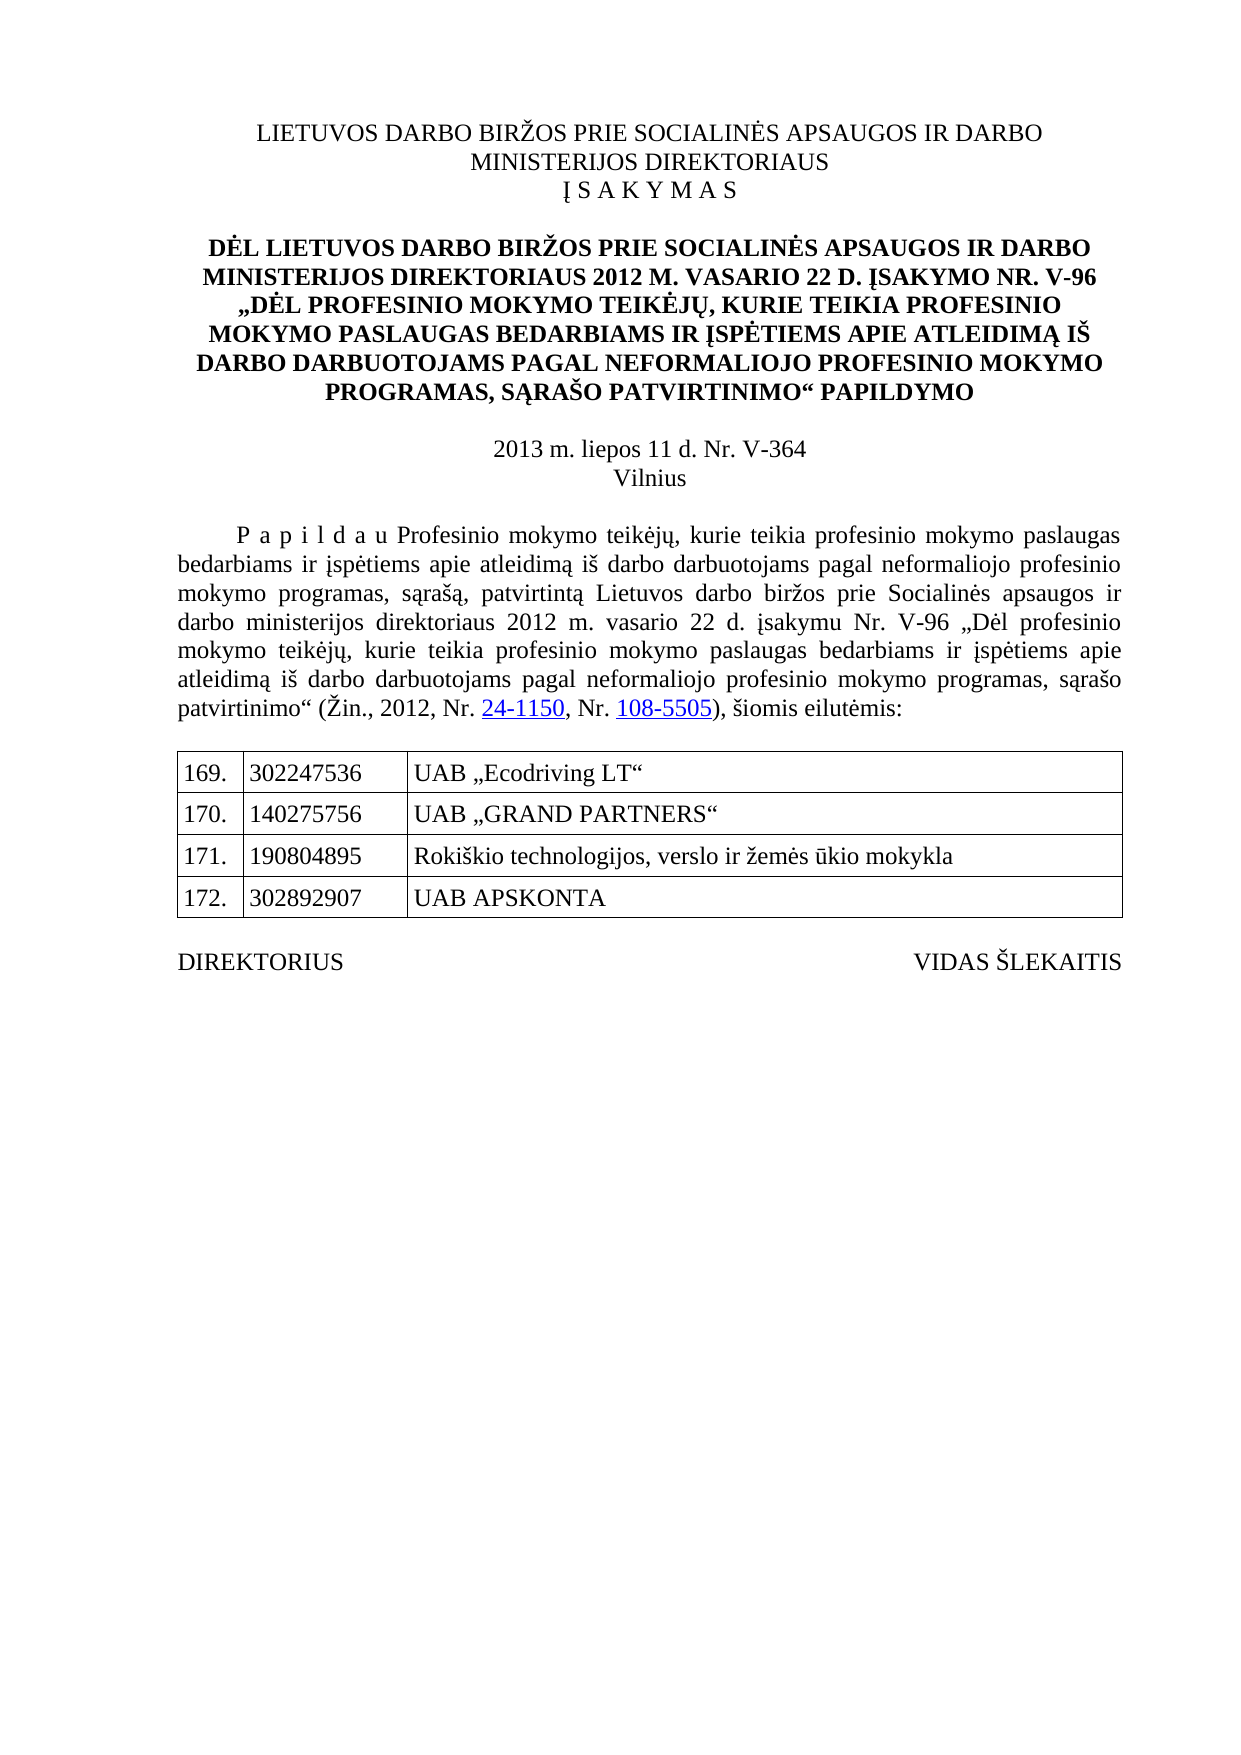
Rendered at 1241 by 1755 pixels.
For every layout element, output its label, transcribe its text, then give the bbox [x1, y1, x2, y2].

table_header 302247536 [244, 752, 407, 792]
table_cell Rokiškio technologijos, verslo ir žemės ūkio mokykla [408, 835, 1122, 876]
table_cell 302892907 [244, 877, 407, 917]
table_cell 171. [178, 835, 243, 876]
table_cell 172. [178, 877, 243, 917]
text P a p i l d a u Profesinio mokymo teikėjų, kurie teikia profesinio mokymo paslaugas bedarbiams ir įspėtiems apie atleidimą iš darbo darbuotojams pagal neformaliojo profesinio mokymo programas, sąrašą, patvirtintą Lietuvos darbo biržos prie Socialinės apsaugos ir darbo ministerijos direktoriaus 2012 m. vasario 22 d. įsakymu Nr. V-96 „Dėl profesinio mokymo teikėjų, kurie teikia profesinio mokymo paslaugas bedarbiams ir įspėtiems apie atleidimą iš darbo darbuotojams pagal neformaliojo profesinio mokymo programas, sąrašo patvirtinimo“ (Žin., 2012, Nr. 24-1150, Nr. 108-5505), šiomis eilutėmis: [177, 521, 1122, 722]
table_cell 140275756 [244, 793, 407, 834]
table_header 169. [178, 752, 243, 792]
text 2013 m. liepos 11 d. Nr. V-364 [177, 434, 1122, 463]
table_cell UAB „GRAND PARTNERS“ [408, 793, 1122, 834]
text LIETUVOS DARBO BIRŽOS prie socialinės apsaugos ir darbo ministerijos DIREKTORIAUS [177, 118, 1122, 176]
table_cell 170. [178, 793, 243, 834]
text Direktorius Vidas Šlekaitis [177, 947, 1122, 976]
table_cell UAB APSKONTA [408, 877, 1122, 917]
text Į S A K Y M A S [177, 176, 1122, 204]
table_cell 190804895 [244, 835, 407, 876]
table_header UAB „Ecodriving LT“ [408, 752, 1122, 792]
text DĖL LIETUVOS DARBO BIRŽOS PRIE SOCIALINĖS APSAUGOS IR DARBO MINISTERIJOS DIREKTORIAUS 2012 M. VASARIO 22 D. ĮSAKYMO NR. V-96 „DĖL PROFESINIO MOKYMO TEIKĖJŲ, KURIE TEIKIA PROFESINIO MOKYMO PASLAUGAS BEDARBIAMS IR ĮSPĖTIEMS APIE ATLEIDIMĄ IŠ DARBO DARBUOTOJAMS PAGAL NEFORMALIOJO PROFESINIO MOKYMO PROGRAMAS, SĄRAŠO PATVIRTINIMO“ PApildymo [177, 233, 1122, 406]
text Vilnius [177, 463, 1122, 492]
